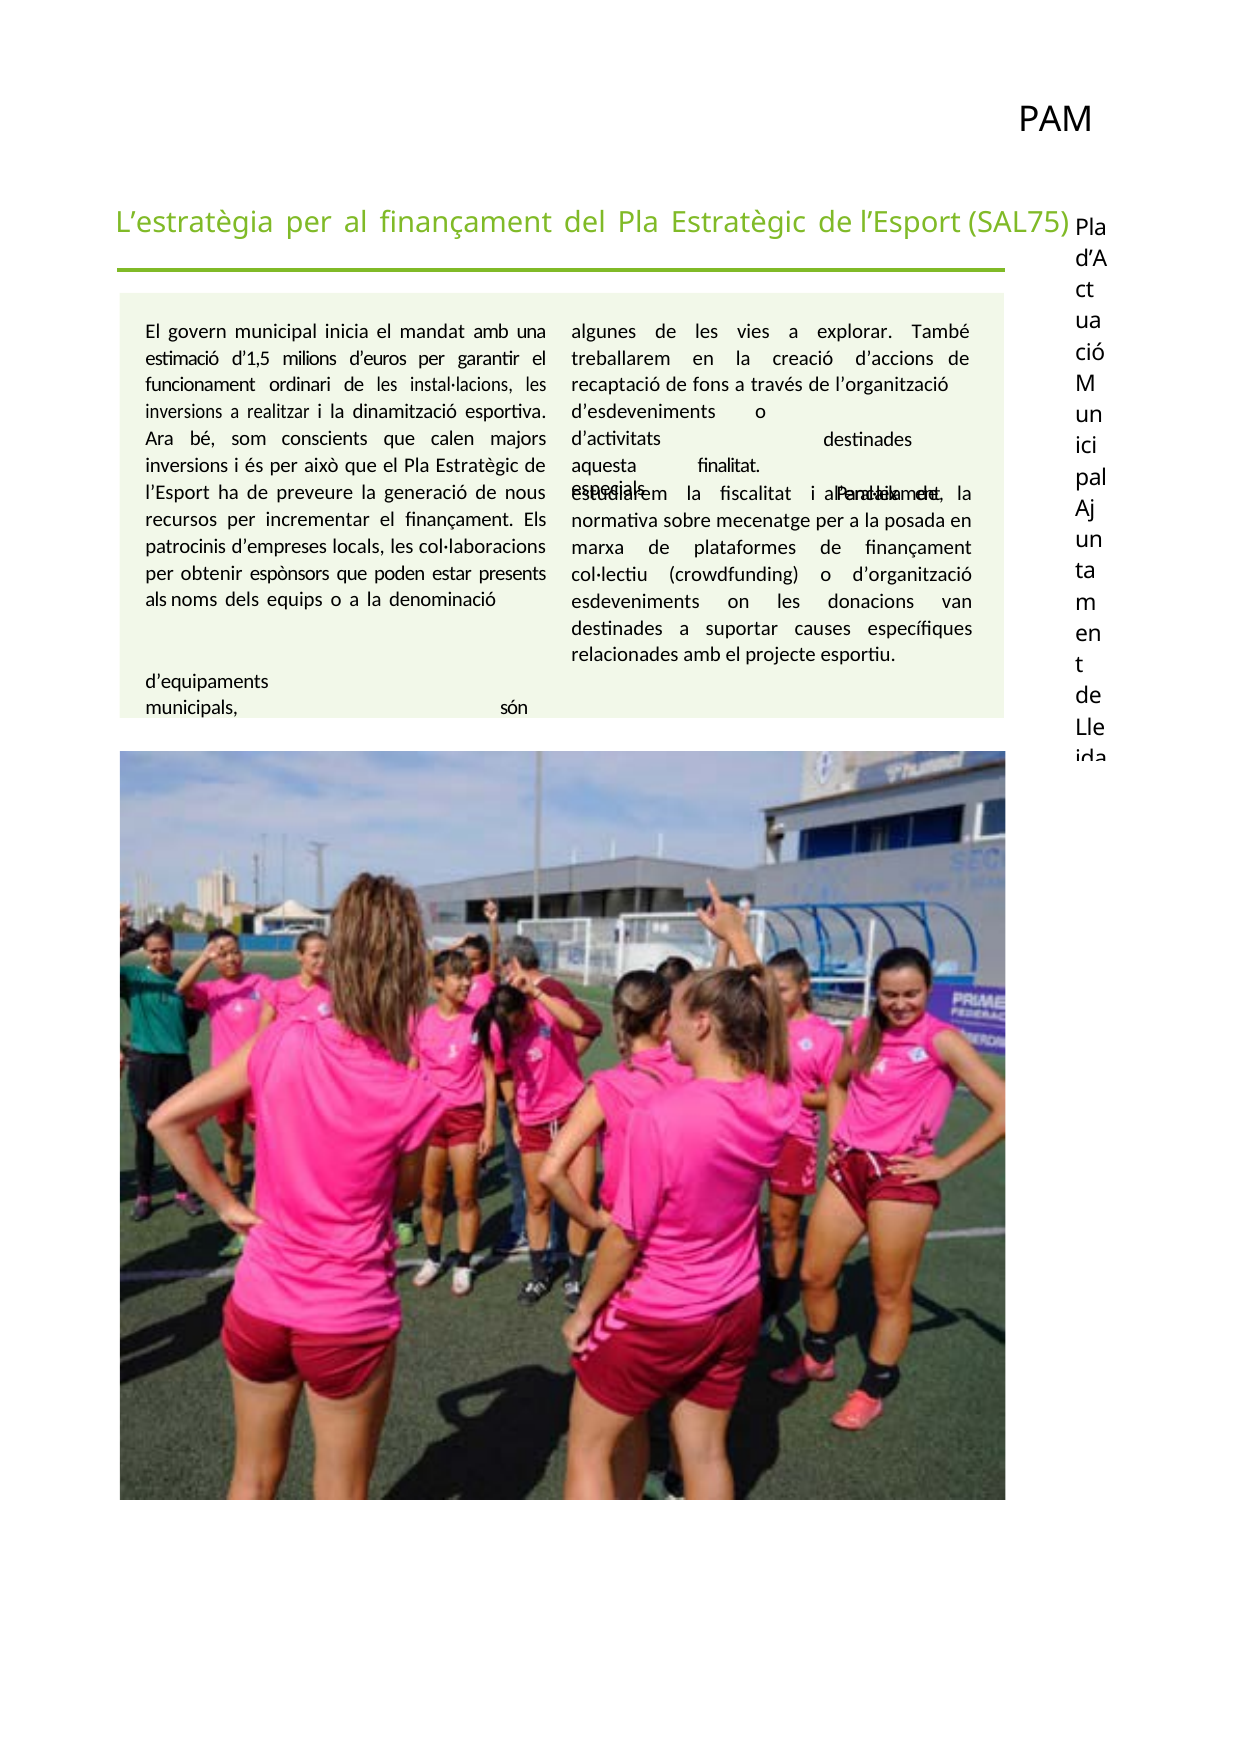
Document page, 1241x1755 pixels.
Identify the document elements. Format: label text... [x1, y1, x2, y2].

text 43 [102, 326, 1073, 758]
text L’estratègia per al finançament del Pla Estratègic de l’Esport (SAL75) [115, 207, 1107, 760]
text Pla d’Actuació Municipal Ajuntament de Lleida [1075, 210, 1107, 760]
table_cell [119, 326, 1004, 718]
